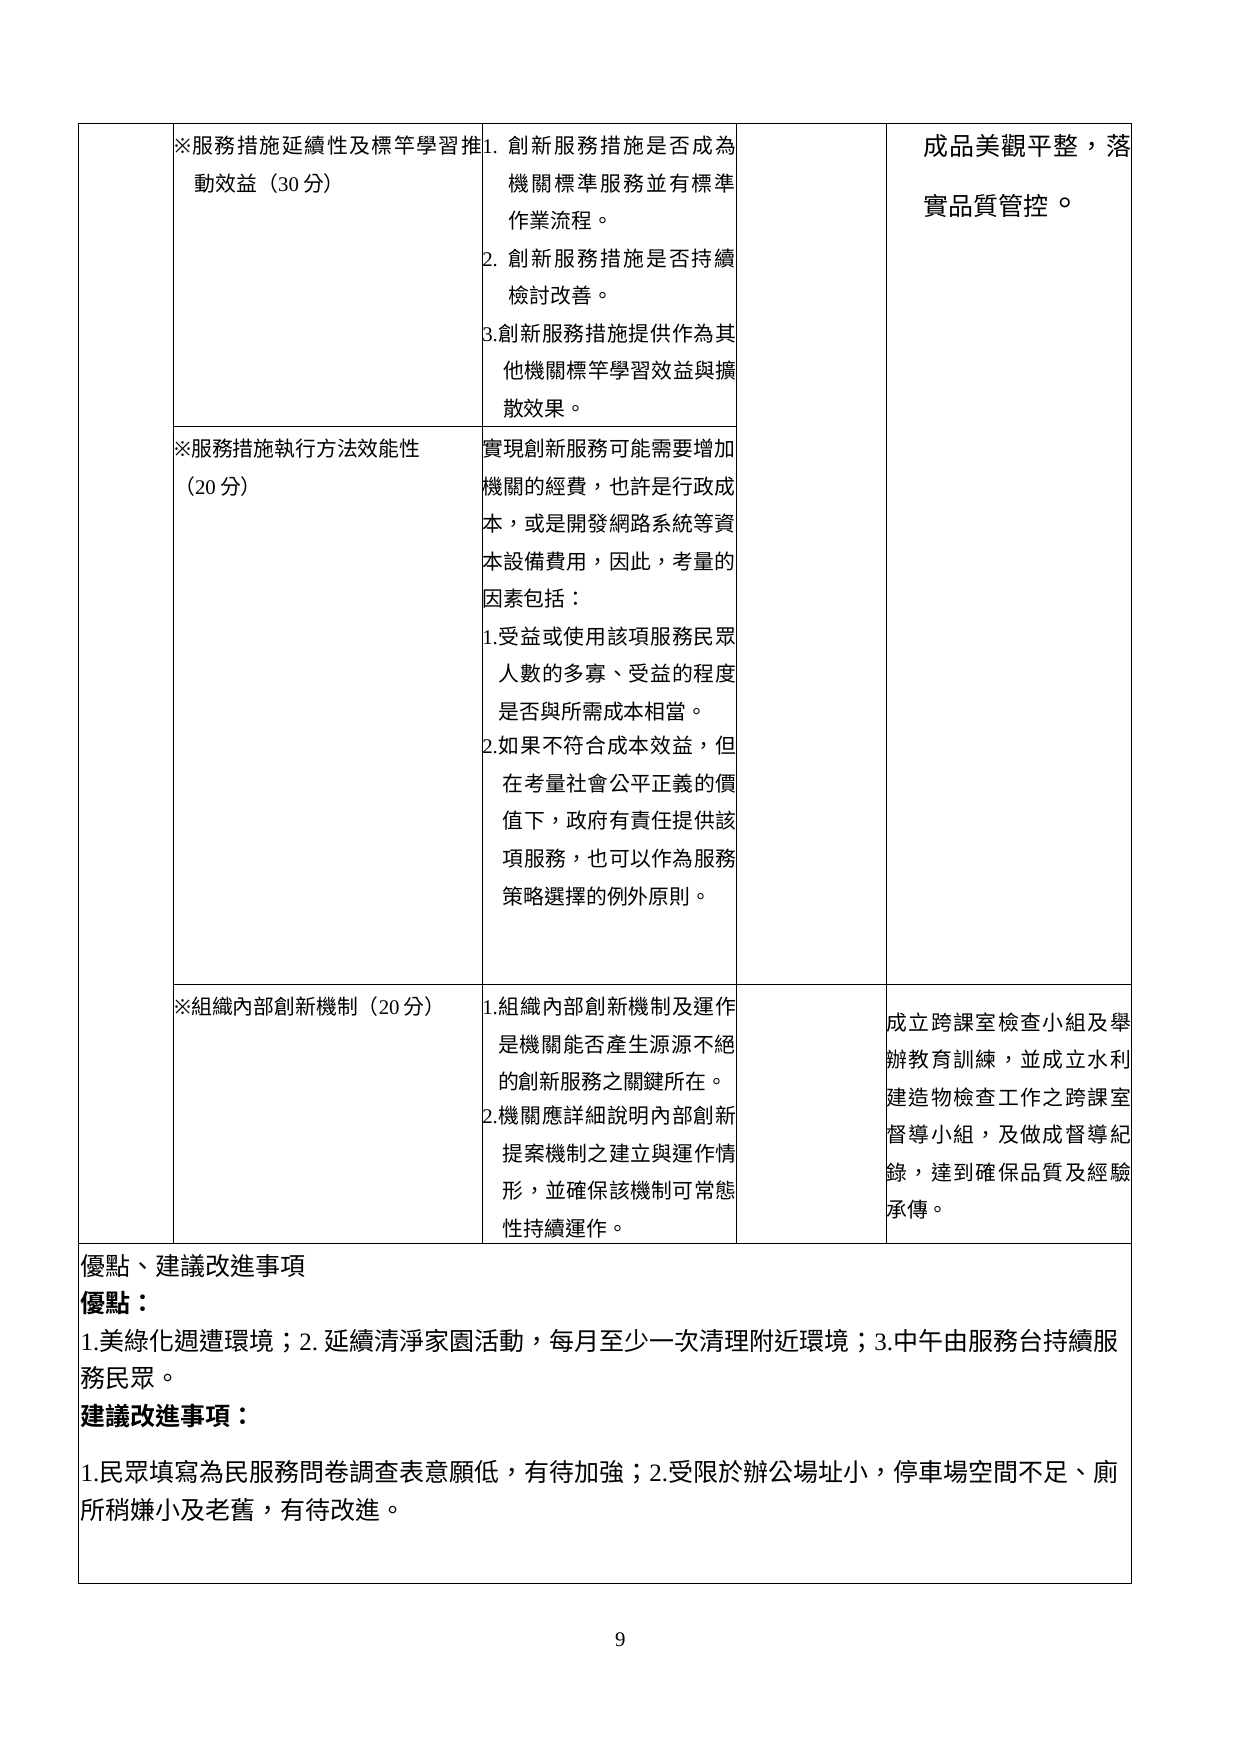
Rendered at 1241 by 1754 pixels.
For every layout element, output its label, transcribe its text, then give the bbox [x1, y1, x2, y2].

table_cell 成立跨課室檢查小組及舉辦教育訓練，並成立水利建造物檢查工作之跨課室督導小組，及做成督導紀錄，達到確保品質及經驗承傳。 [887, 985, 1131, 1243]
table_cell 實現創新服務可能需要增加機關的經費，也許是行政成本，或是開發網路系統等資本設備費用，因此，考量的因素包括： 1.受益或使用該項服務民眾人數的多寡、受益的程度是否與所需成本相當。 2.如果不符合成本效益，但在考量社會公平正義的價值下，政府有責任提供該項服務，也可以作為服務策略選擇的例外原則。 [483, 427, 736, 984]
table_cell 1.組織內部創新機制及運作是機關能否產生源源不絕的創新服務之關鍵所在。 2.機關應詳細說明內部創新提案機制之建立與運作情形，並確保該機制可常態性持續運作。 [483, 985, 736, 1243]
table_cell 優點、建議改進事項 優點： 1.美綠化週遭環境；2. 延續清淨家園活動，每月至少一次清理附近環境；3.中午由服務台持續服務民眾。 建議改進事項： 1.民眾填寫為民服務問卷調查表意願低，有待加強；2.受限於辦公場址小，停車場空間不足、廁所稍嫌小及老舊，有待改進。 [79, 1244, 1131, 1583]
table_cell [737, 124, 886, 984]
table_cell ※服務措施執行方法效能性 （20分） [174, 427, 482, 984]
table_cell 本局發起與道路橋樑單位共同成立「鳳山溪、頭前溪、中港溪及後龍溪維護河川與保護橋樑聯繫小組會議」設置要點，由本局、新竹縣政府工務處及苗栗縣政府工務處輪流主持，共同維護轄區內山路橋河安全。 會同工務所查驗進場鐵模、木模之完整性與平滑度，以利混凝土施工品質。工程施工中之鐵模、模板及材料檢驗管制總表請工務課實驗室配合品質查驗，並追蹤缺失定期改善，以確保工程完工後確實發揮效用，能使民眾受益。 延續清淨家園活動，每月至少一次清理附近環境。 I-Taiwan無線網路建制完成。 建立防汛混凝土塊標準示範品，要求成品美觀平整，落實品質管控。 [887, 124, 1131, 984]
table_cell 創新服務措施是否成為機關標準服務並有標準作業流程。 創新服務措施是否持續檢討改善。 3.創新服務措施提供作為其他機關標竿學習效益與擴散效果。 [483, 124, 736, 426]
table_cell [79, 124, 173, 1243]
table_cell ※組織內部創新機制（20分） [174, 985, 482, 1243]
table_cell ※服務措施延續性及標竿學習推動效益（30分） [174, 124, 482, 426]
table_cell [737, 985, 886, 1243]
